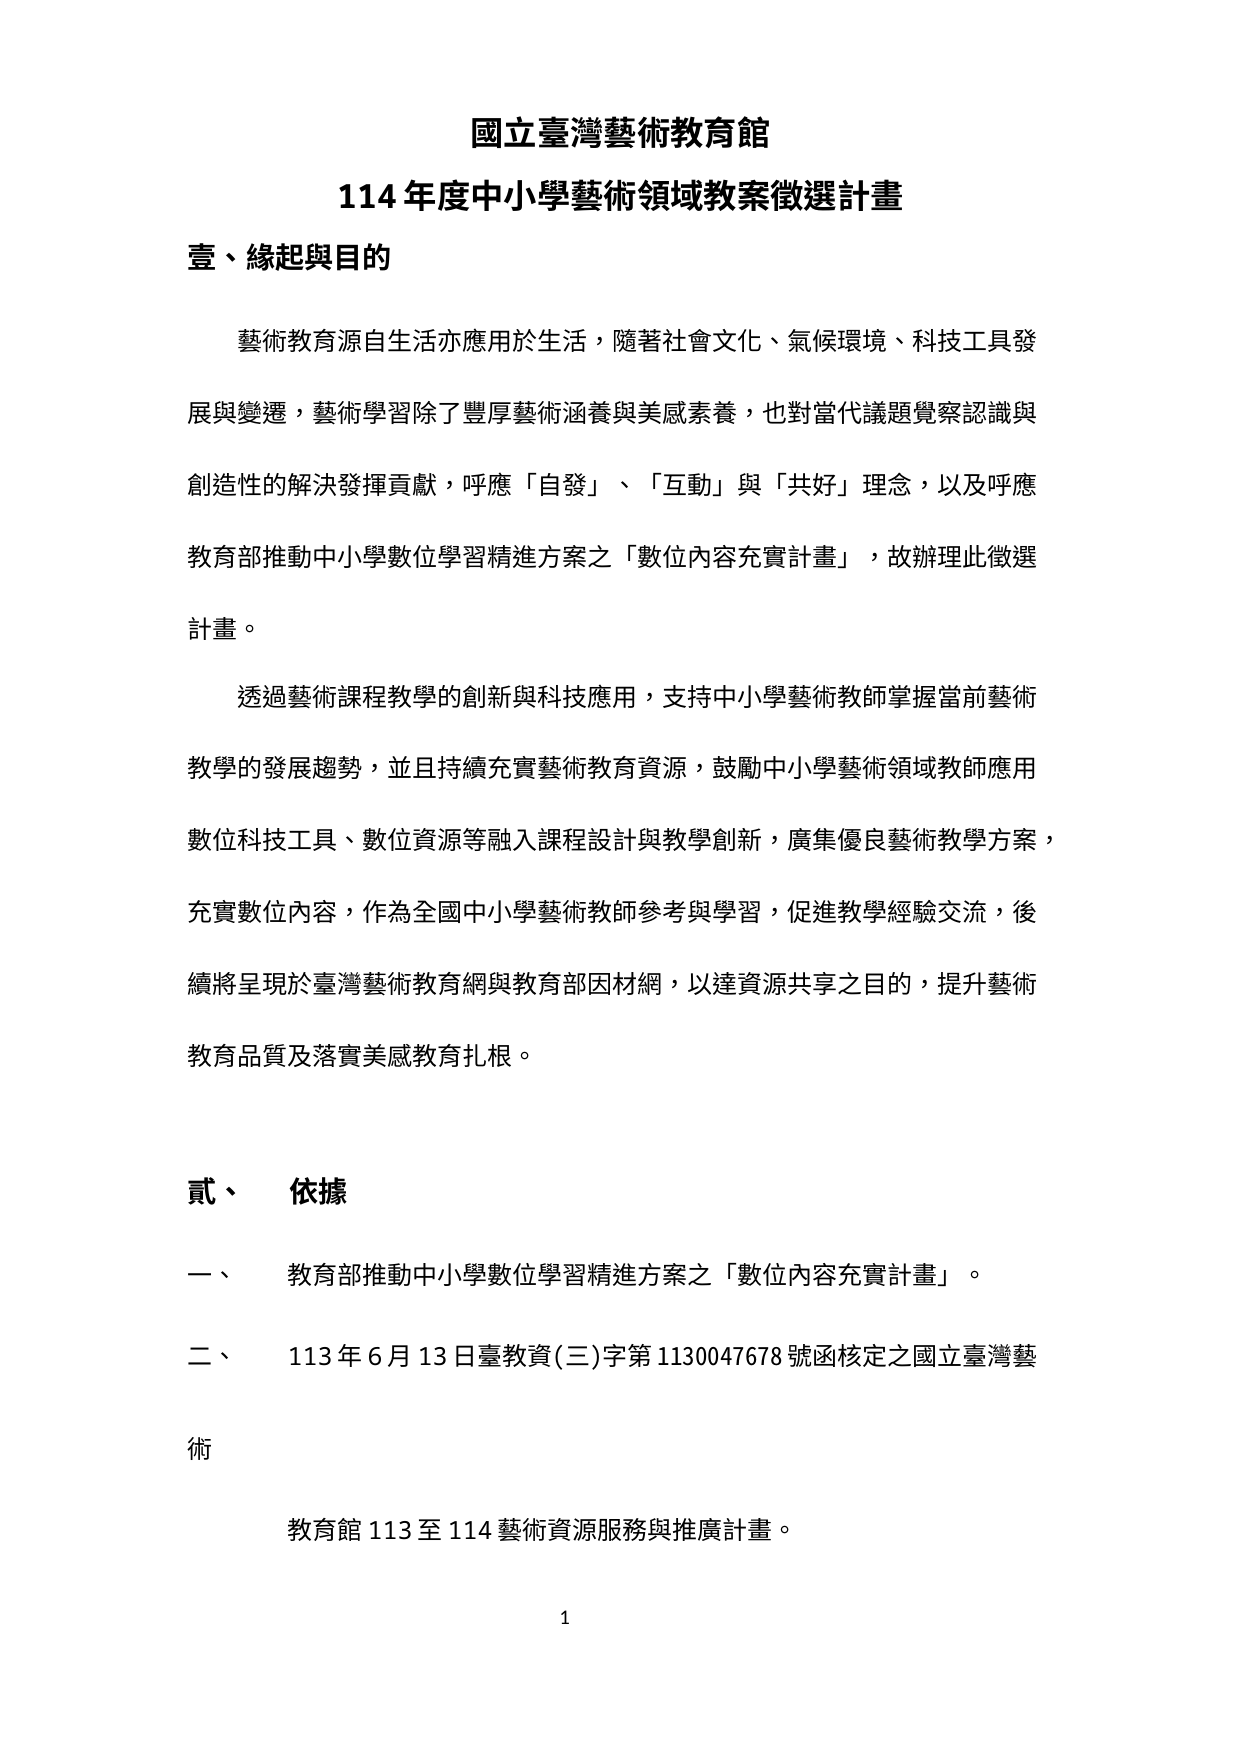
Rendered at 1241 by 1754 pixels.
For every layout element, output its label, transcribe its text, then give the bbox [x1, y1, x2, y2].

text 一、 教育部推動中小學數位學習精進方案之「數位內容充實計畫」。 [187, 1232, 1053, 1294]
text 國立臺灣藝術教育館 [187, 89, 1053, 152]
text 壹、緣起與目的 [187, 214, 1053, 277]
text 貳、 依據 [187, 1148, 1053, 1211]
text 114年度中小學藝術領域教案徵選計畫 [187, 152, 1053, 214]
text 教育館113至114藝術資源服務與推廣計畫。 [187, 1487, 1053, 1549]
text 透過藝術課程教學的創新與科技應用，支持中小學藝術教師掌握當前藝術教學的發展趨勢，並且持續充實藝術教育資源，鼓勵中小學藝術領域教師應用數位科技工具、數位資源等融入課程設計與教學創新，廣集優良藝術教學方案，充實數位內容，作為全國中小學藝術教師參考與學習，促進教學經驗交流，後續將呈現於臺灣藝術教育網與教育部因材網，以達資源共享之目的，提升藝術教育品質及落實美感教育扎根。 [187, 653, 1053, 1075]
text 藝術教育源自生活亦應用於生活，隨著社會文化、氣候環境、科技工具發展與變遷，藝術學習除了豐厚藝術涵養與美感素養，也對當代議題覺察認識與創造性的解決發揮貢獻，呼應「自發」、「互動」與「共好」理念，以及呼應教育部推動中小學數位學習精進方案之「數位內容充實計畫」，故辦理此徵選計畫。 [187, 298, 1053, 648]
text 二、 113年6月13日臺教資(三)字第1130047678號函核定之國立臺灣藝術 [187, 1313, 1053, 1469]
